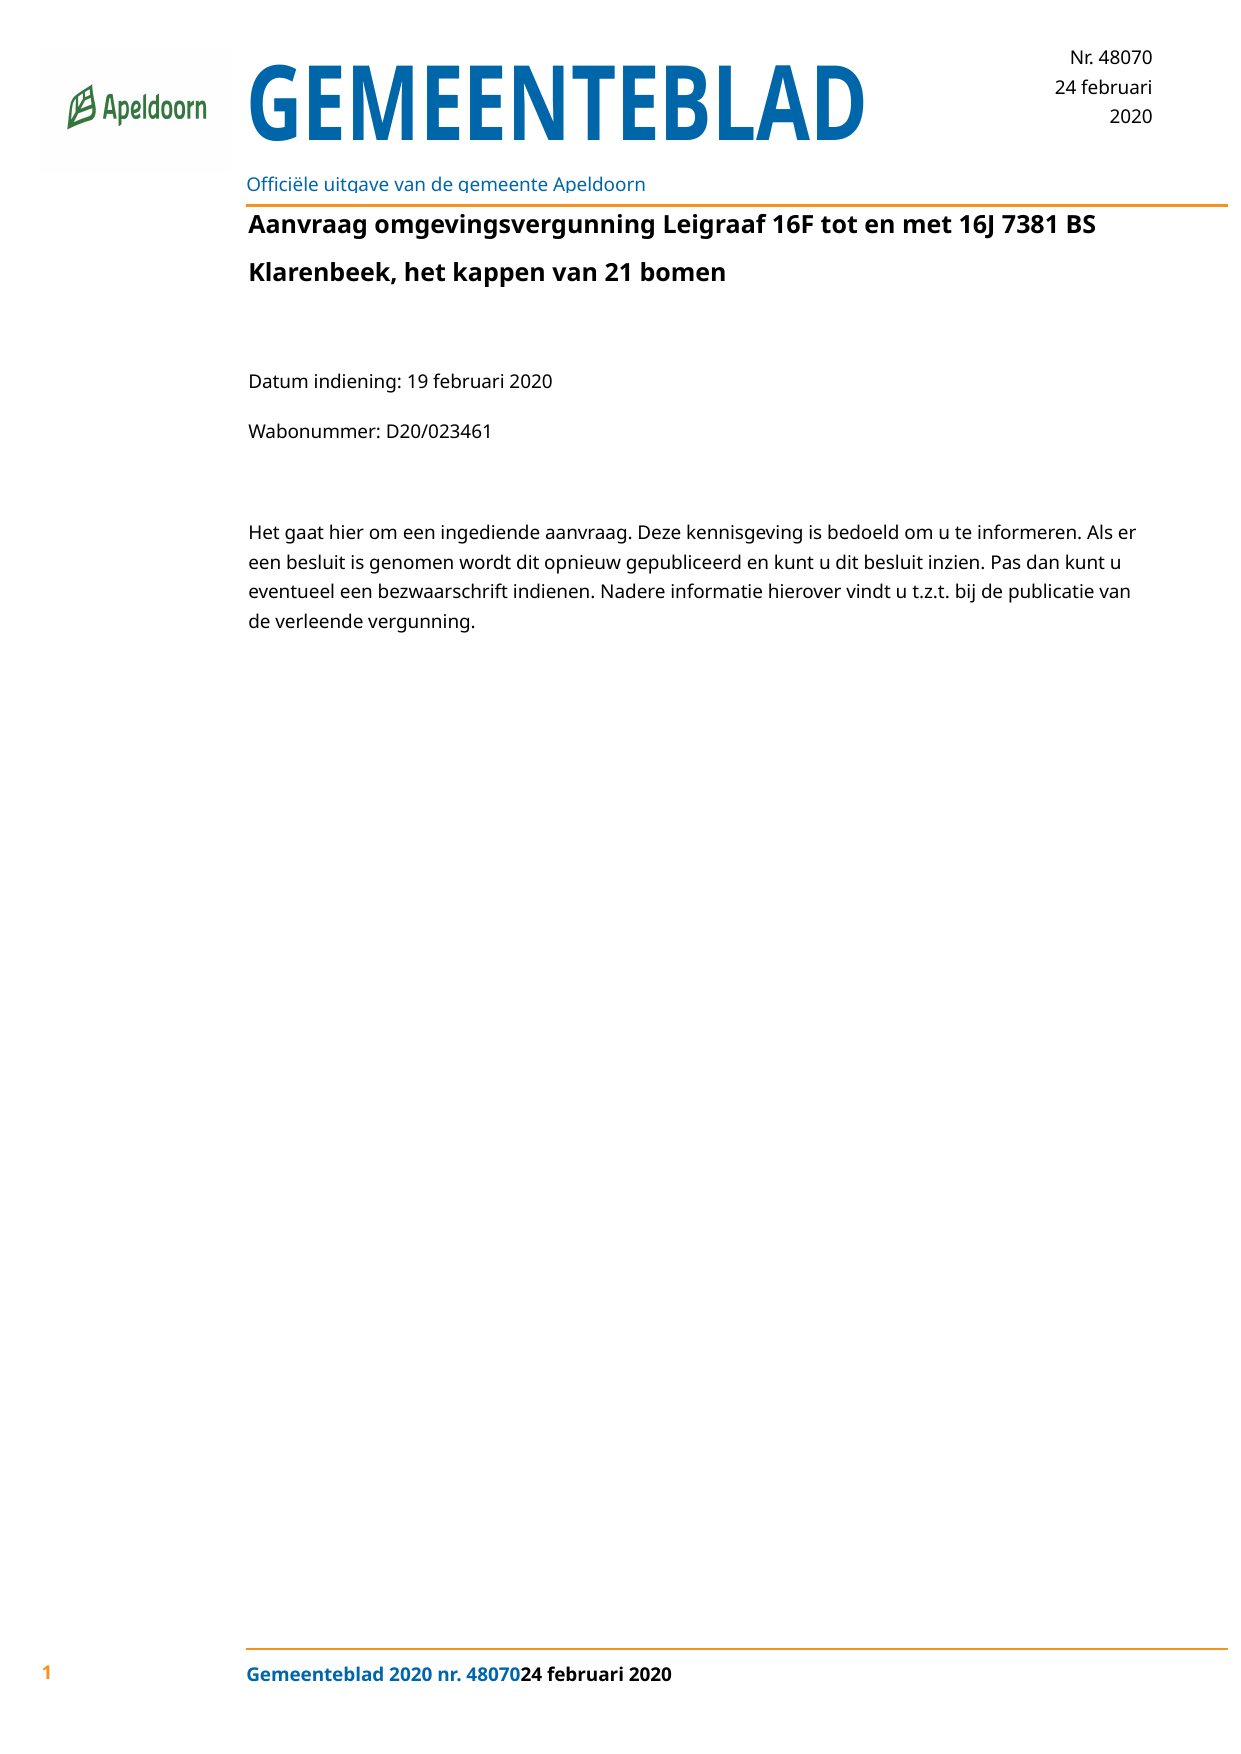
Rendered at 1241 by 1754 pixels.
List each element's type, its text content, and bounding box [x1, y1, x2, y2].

text Wabonummer: D20/023461 [248, 419, 1152, 444]
picture [41, 47, 231, 172]
text Het gaat hier om een ingediende aanvraag. Deze kennisgeving is bedoeld om u te informeren. Als er een besluit is genomen wordt dit opnieuw gepubliceerd en kunt u dit besluit inzien. Pas dan kunt u eventueel een bezwaarschrift indienen. Nadere informatie hierover vindt u t.z.t. bij de publicatie van de verleende vergunning. [248, 519, 1152, 634]
text Datum indiening: 19 februari 2020 [248, 368, 1152, 394]
text Aanvraag omgevingsvergunning Leigraaf 16F tot en met 16J 7381 BS Klarenbeek, het kappen van 21 bomen [248, 207, 1152, 288]
